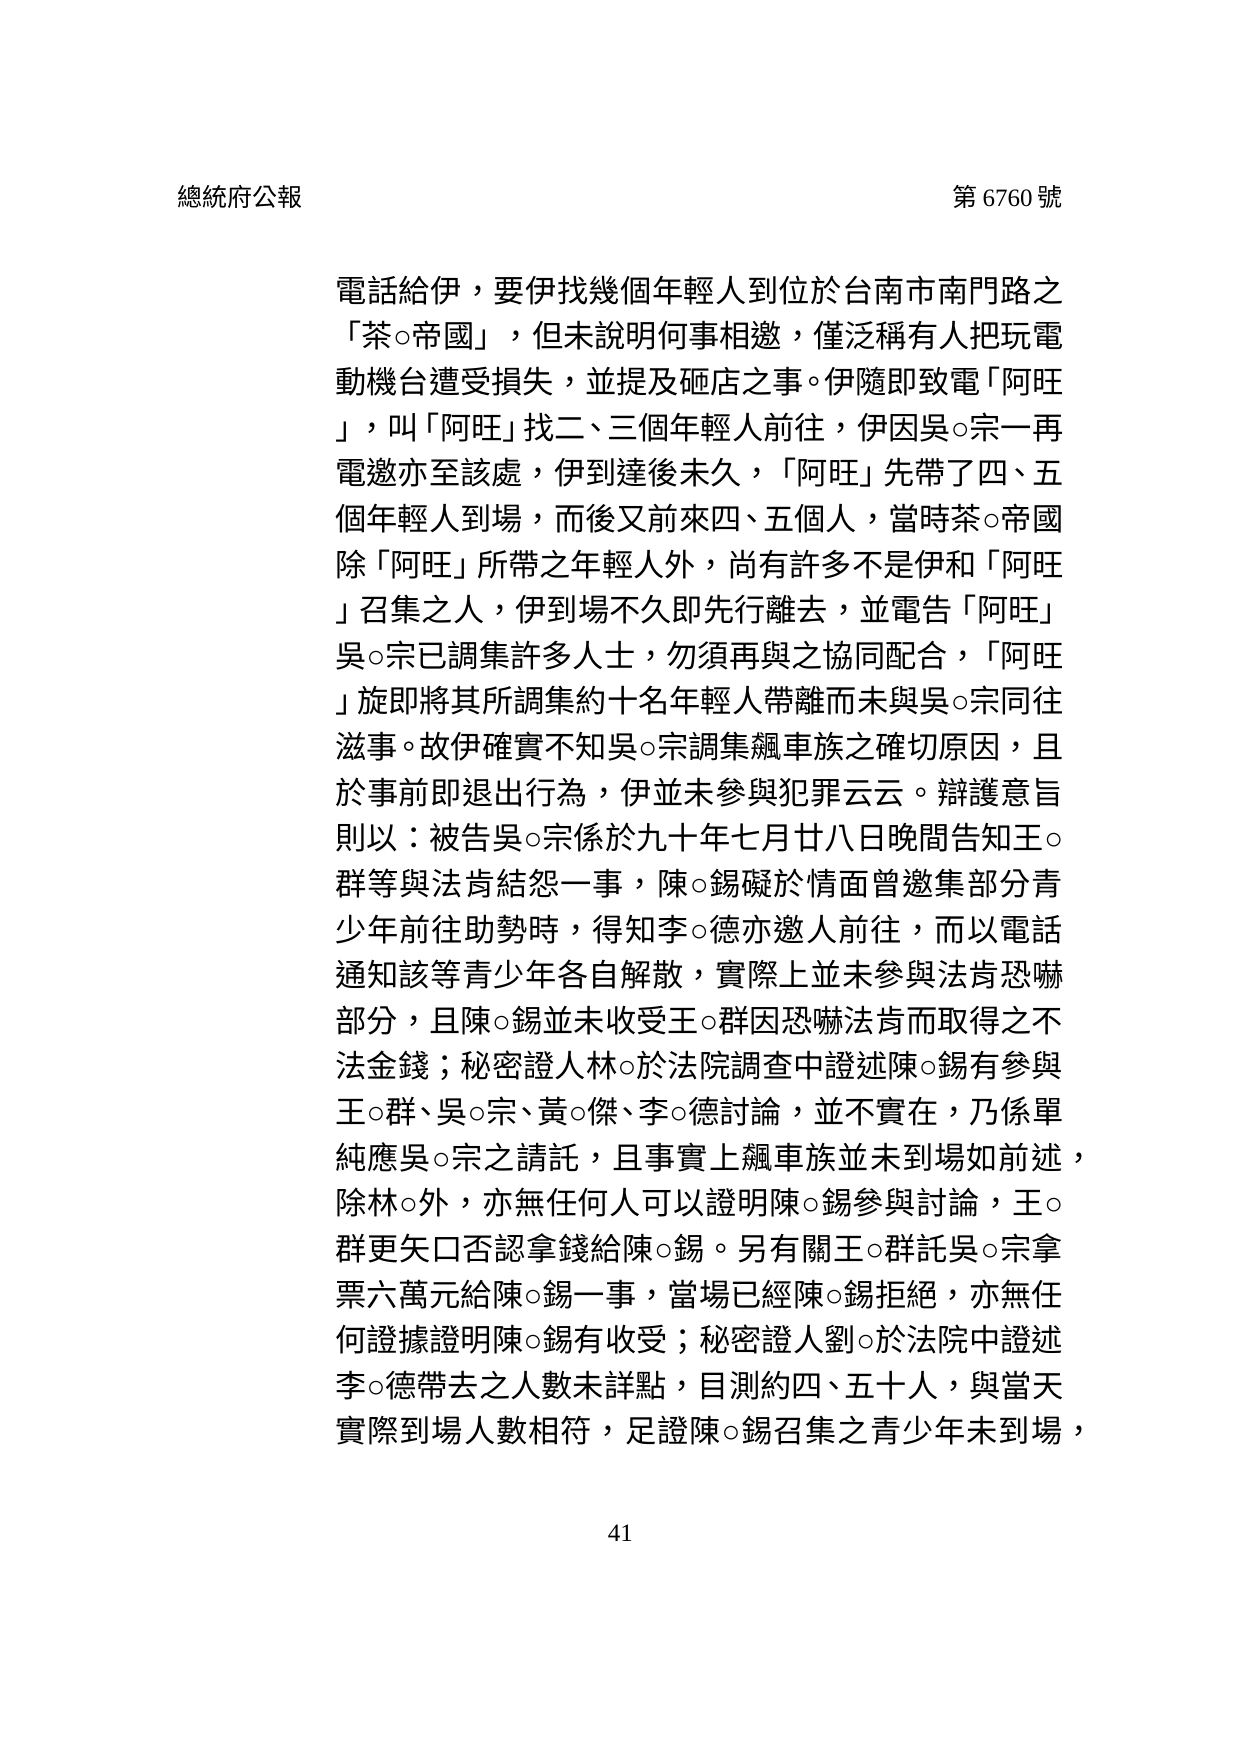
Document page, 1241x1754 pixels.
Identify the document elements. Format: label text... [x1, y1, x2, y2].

text （四）被告陳○錫辯稱：九十年七月二十八日當天，吳○宗打電話給伊，要伊找幾個年輕人到位於台南市南門路之「茶○帝國」，但未說明何事相邀，僅泛稱有人把玩電動機台遭受損失，並提及砸店之事。伊隨即致電「阿旺」，叫「阿旺」找二、三個年輕人前往，伊因吳○宗一再電邀亦至該處，伊到達後未久，「阿旺」先帶了四、五個年輕人到場，而後又前來四、五個人，當時茶○帝國除「阿旺」所帶之年輕人外，尚有許多不是伊和「阿旺」召集之人，伊到場不久即先行離去，並電告「阿旺」吳○宗已調集許多人士，勿須再與之協同配合，「阿旺」旋即將其所調集約十名年輕人帶離而未與吳○宗同往滋事。故伊確實不知吳○宗調集飆車族之確切原因，且於事前即退出行為，伊並未參與犯罪云云。辯護意旨則以：被告吳○宗係於九十年七月廿八日晚間告知王○群等與法肯結怨一事，陳○錫礙於情面曾邀集部分青少年前往助勢時，得知李○德亦邀人前往，而以電話通知該等青少年各自解散，實際上並未參與法肯恐嚇部分，且陳○錫並未收受王○群因恐嚇法肯而取得之不法金錢；秘密證人林○於法院調查中證述陳○錫有參與王○群、吳○宗、黃○傑、李○德討論，並不實在，乃係單純應吳○宗之請託，且事實上飆車族並未到場如前述，除林○外，亦無任何人可以證明陳○錫參與討論，王○群更矢口否認拿錢給陳○錫。另有關王○群託吳○宗拿票六萬元給陳○錫一事，當場已經陳○錫拒絕，亦無任何證據證明陳○錫有收受；秘密證人劉○於法院中證述李○德帶去之人數未詳點，目測約四、五十人，與當天實際到場人數相符，足證陳○錫召集之青少年未到場，又稱錢由吳○宗交給陳○錫，有見到吳○宗在數錢，與吳○宗於九十二年四月廿二日審理中供稱「陳○錫當天未去法肯……沒在茶○帝國算錢給陳○錫，替代王○群拿一張六萬元支票但陳○錫未收……及拿現金向陳○錫購買招待券等語不相符合，足見該現金並非自法肯事件所得不法利益，此外並無其他具體證據證明陳○錫有恐嚇取財行為，應認其被訴犯罪不能證明等語。 [241, 266, 1063, 1452]
